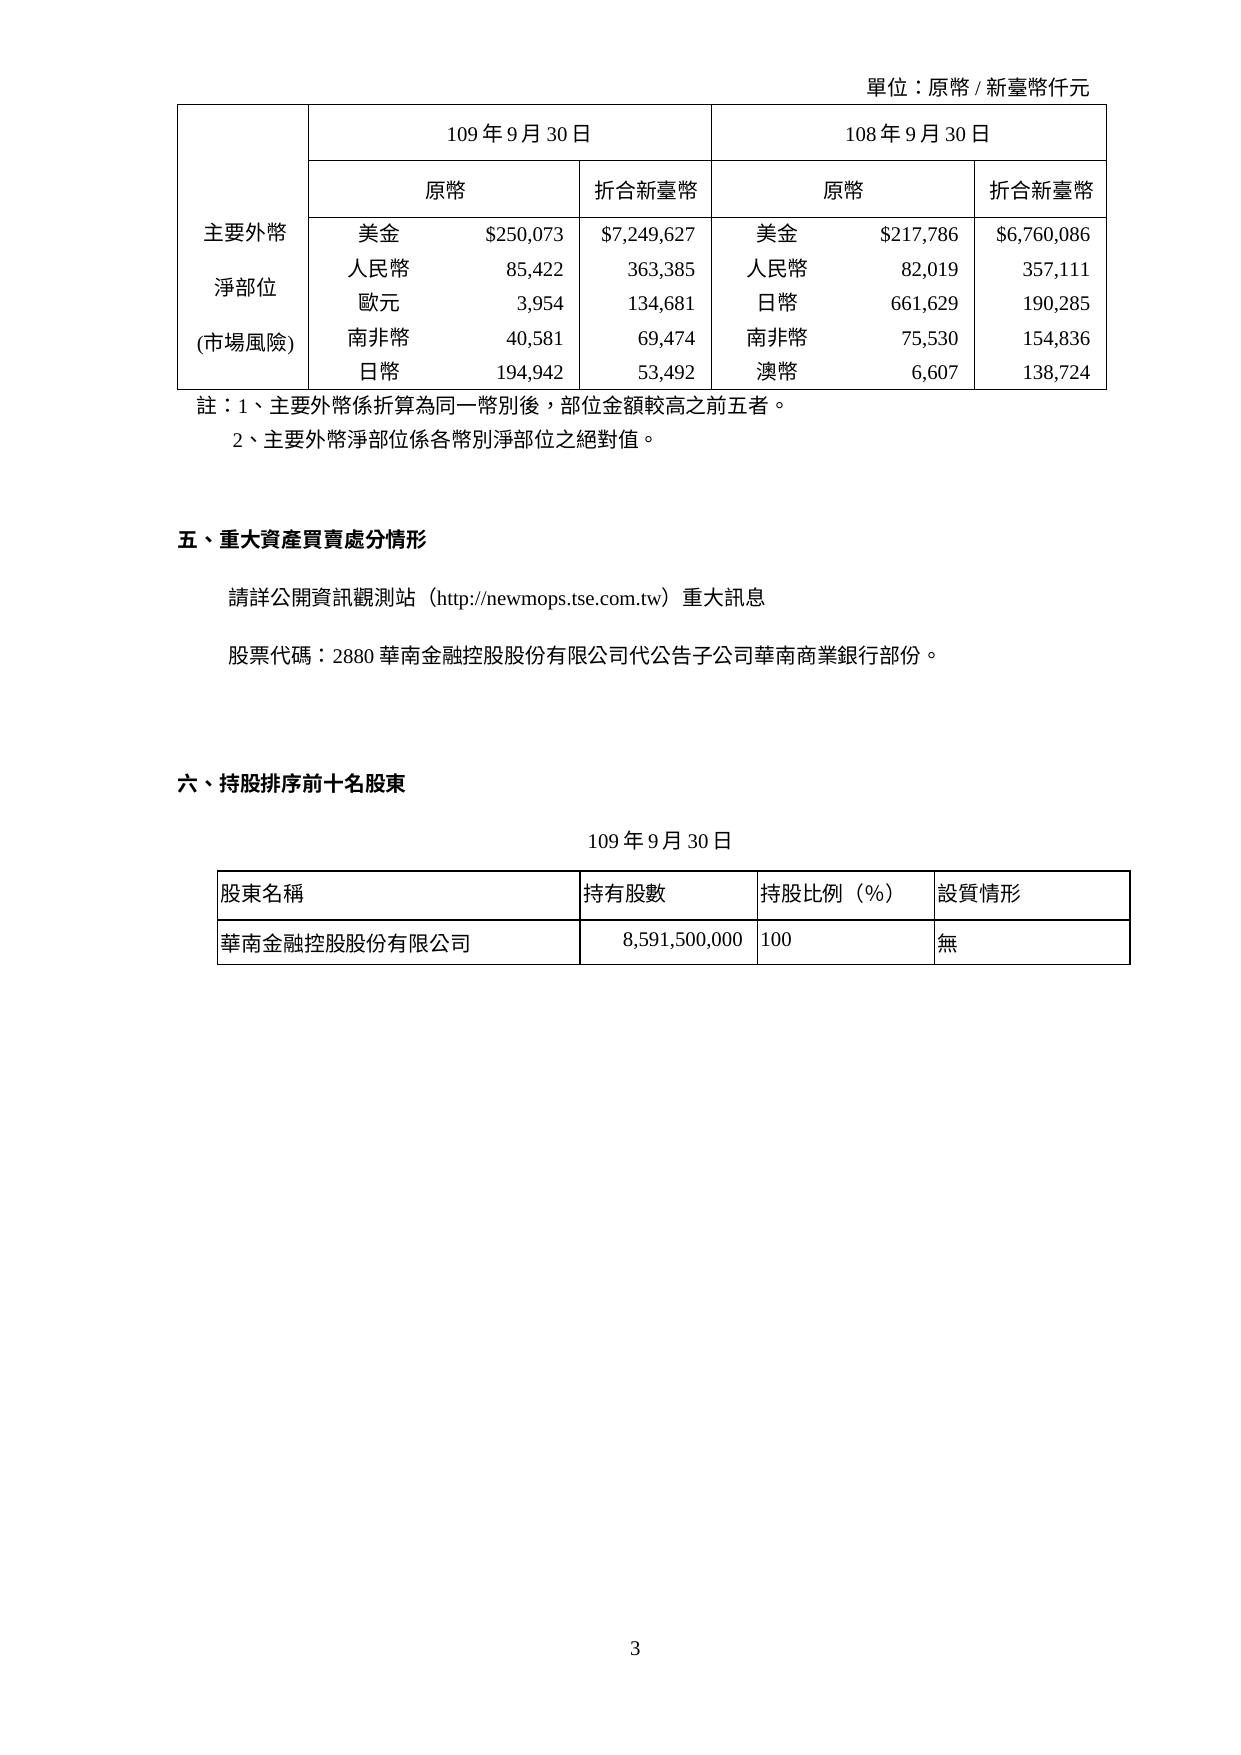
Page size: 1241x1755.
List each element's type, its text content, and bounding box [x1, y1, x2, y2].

text 註：1、主要外幣係折算為同一幣別後，部位金額較高之前五者。 [196, 394, 1093, 419]
table_cell 40,581 [448, 320, 579, 354]
table_cell 原幣 [712, 161, 974, 217]
table_cell 美金 [712, 218, 843, 251]
table_cell 8,591,500,000 [581, 921, 757, 963]
table_cell 3,954 [448, 285, 579, 320]
table_cell $217,786 [843, 218, 974, 251]
table_cell 日幣 [309, 354, 448, 388]
table_cell 折合新臺幣 [975, 161, 1106, 217]
table_cell 華南金融控股股份有限公司 [218, 921, 579, 963]
table_cell 134,681 [580, 285, 711, 320]
table_cell 原幣 [309, 161, 579, 217]
table_cell 190,285 [975, 285, 1106, 320]
table_cell 85,422 [448, 251, 579, 285]
table_cell 357,111 [975, 251, 1106, 285]
text 請詳公開資訊觀測站（http://newmops.tse.com.tw）重大訊息 [228, 581, 1093, 611]
table_header 108年9月30日 [712, 105, 1106, 160]
table_cell $6,760,086 [975, 218, 1106, 251]
table_cell 69,474 [580, 320, 711, 354]
table_cell 154,836 [975, 320, 1106, 354]
text 109年9月30日 [228, 824, 1093, 855]
table_header 設質情形 [935, 872, 1129, 919]
table_header 持股比例（％） [758, 872, 934, 919]
table_cell 澳幣 [712, 354, 843, 388]
table_cell 100 [758, 921, 934, 963]
table_cell 美金 [309, 218, 448, 251]
table_cell 194,942 [448, 354, 579, 388]
table_cell 661,629 [843, 285, 974, 320]
table_header 主要外幣 淨部位 (市場風險) [178, 105, 308, 388]
table_cell 82,019 [843, 251, 974, 285]
text 股票代碼：2880 華南金融控股股份有限公司代公告子公司華南商業銀行部份。 [228, 639, 1093, 669]
table_cell 歐元 [309, 285, 448, 320]
table_header 股東名稱 [218, 872, 579, 919]
table_header 持有股數 [581, 872, 757, 919]
text 2、主要外幣淨部位係各幣別淨部位之絕對值。 [227, 427, 1093, 452]
table_header 109年9月30日 [309, 105, 711, 160]
table_cell 折合新臺幣 [580, 161, 711, 217]
table_cell $7,249,627 [580, 218, 711, 251]
table_cell 人民幣 [712, 251, 843, 285]
table_cell 南非幣 [712, 320, 843, 354]
table_cell 75,530 [843, 320, 974, 354]
text 五、重大資產買賣處分情形 [177, 514, 1089, 556]
table_cell 南非幣 [309, 320, 448, 354]
table_cell 138,724 [975, 354, 1106, 388]
table_cell 53,492 [580, 354, 711, 388]
table_cell 363,385 [580, 251, 711, 285]
table_cell 無 [935, 921, 1129, 963]
table_cell 人民幣 [309, 251, 448, 285]
table_cell $250,073 [448, 218, 579, 251]
text 單位：原幣 / 新臺幣仟元 [227, 75, 1090, 100]
text 六、持股排序前十名股東 [177, 758, 1089, 799]
table_cell 6,607 [843, 354, 974, 388]
table_cell 日幣 [712, 285, 843, 320]
